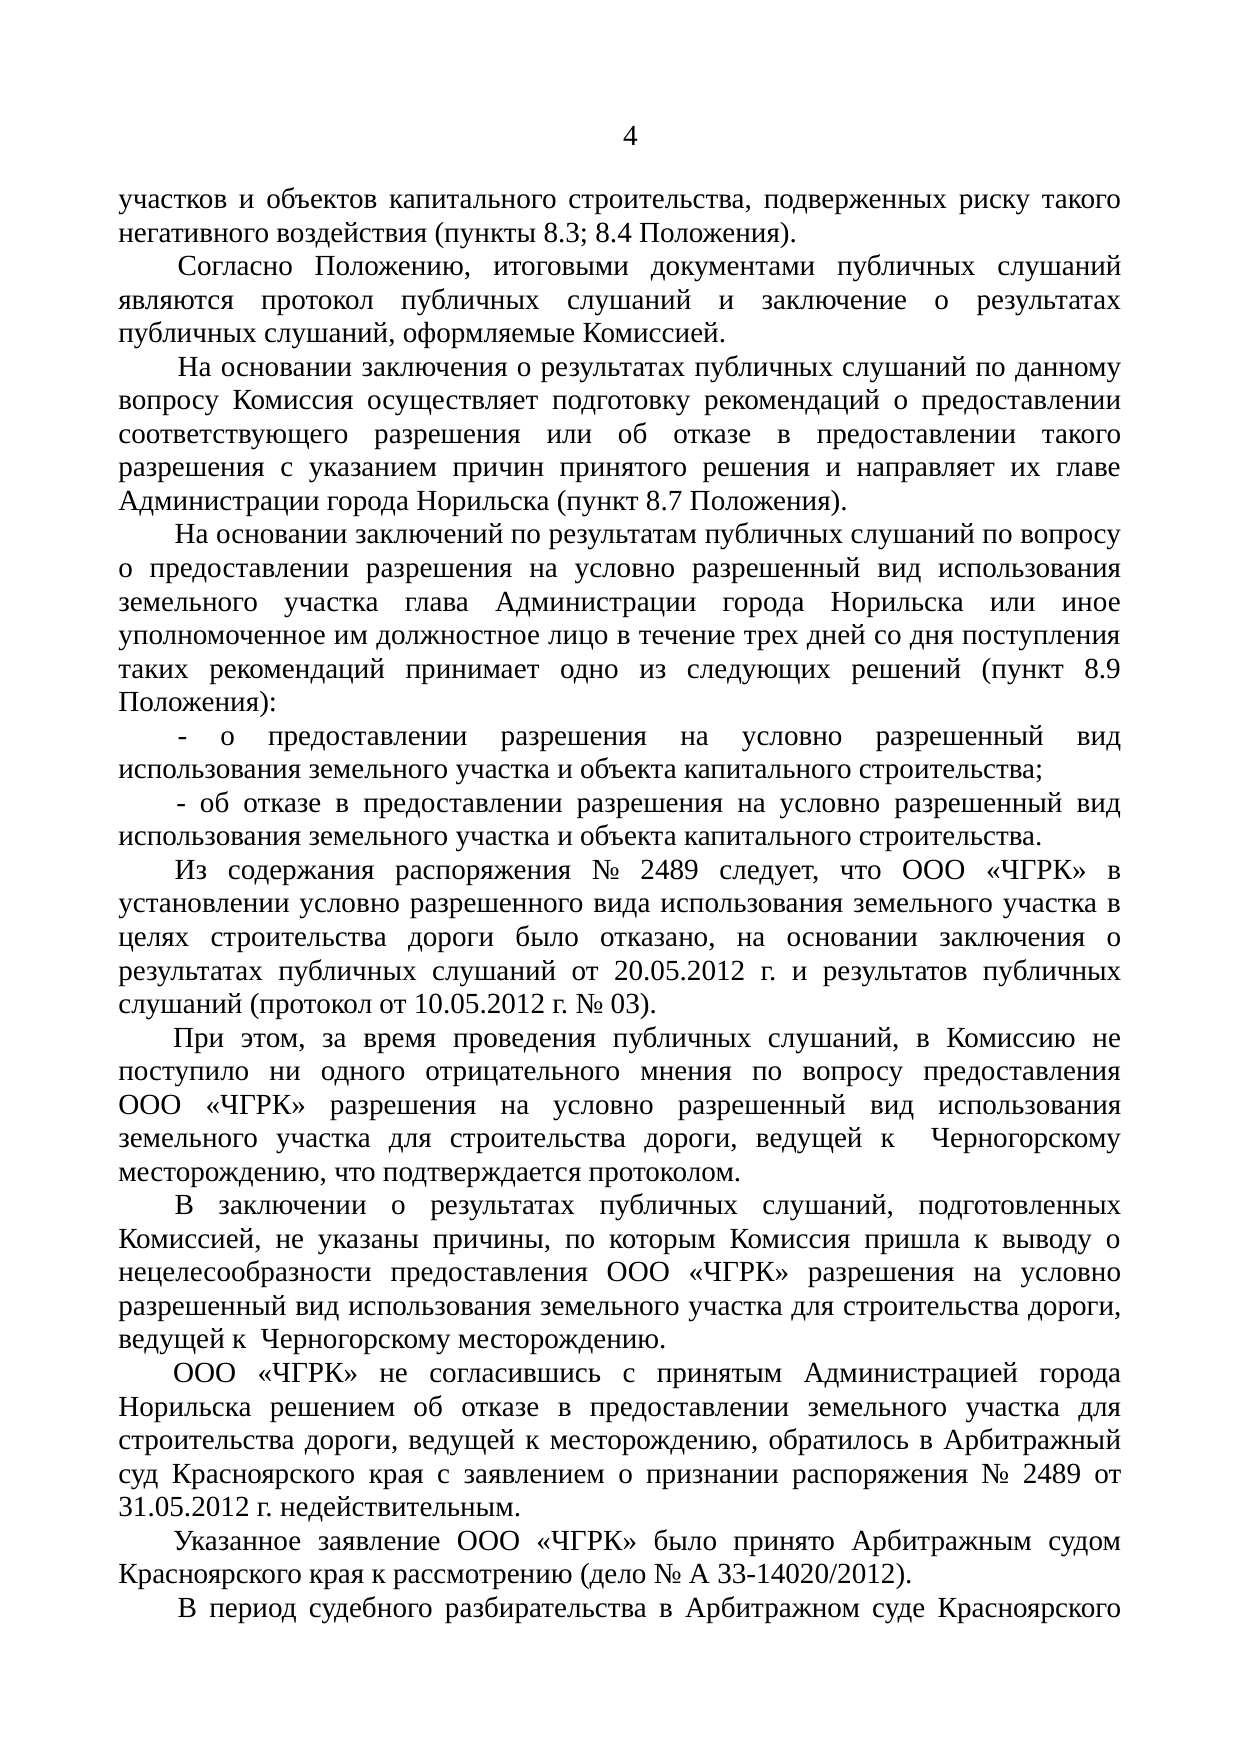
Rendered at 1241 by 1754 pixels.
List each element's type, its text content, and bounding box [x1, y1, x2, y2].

text - о предоставлении разрешения на условно разрешенный вид использования земельного участка и объекта капитального строительства; [118, 718, 1122, 785]
text В период судебного разбирательства в Арбитражном суде Красноярского [118, 1590, 1122, 1623]
text - об отказе в предоставлении разрешения на условно разрешенный вид использования земельного участка и объекта капитального строительства. [118, 785, 1122, 852]
text Указанное заявление ООО «ЧГРК» было принято Арбитражным судом Красноярского края к рассмотрению (дело № А 33-14020/2012). [118, 1523, 1122, 1590]
text В заключении о результатах публичных слушаний, подготовленных Комиссией, не указаны причины, по которым Комиссия пришла к выводу о нецелесообразности предоставления ООО «ЧГРК» разрешения на условно разрешенный вид использования земельного участка для строительства дороги, ведущей к Черногорскому месторождению. [118, 1187, 1122, 1355]
text Из содержания распоряжения № 2489 следует, что ООО «ЧГРК» в установлении условно разрешенного вида использования земельного участка в целях строительства дороги было отказано, на основании заключения о результатах публичных слушаний от 20.05.2012 г. и результатов публичных слушаний (протокол от 10.05.2012 г. № 03). [118, 852, 1122, 1020]
text ООО «ЧГРК» не согласившись с принятым Администрацией города Норильска решением об отказе в предоставлении земельного участка для строительства дороги, ведущей к месторождению, обратилось в Арбитражный суд Красноярского края с заявлением о признании распоряжения № 2489 от 31.05.2012 г. недействительным. [118, 1355, 1122, 1523]
text участков и объектов капитального строительства, подверженных риску такого негативного воздействия (пункты 8.3; 8.4 Положения). [118, 181, 1122, 248]
text Согласно Положению, итоговыми документами публичных слушаний являются протокол публичных слушаний и заключение о результатах публичных слушаний, оформляемые Комиссией. [118, 248, 1122, 349]
text На основании заключения о результатах публичных слушаний по данному вопросу Комиссия осуществляет подготовку рекомендаций о предоставлении соответствующего разрешения или об отказе в предоставлении такого разрешения с указанием причин принятого решения и направляет их главе Администрации города Норильска (пункт 8.7 Положения). [118, 349, 1122, 517]
text На основании заключений по результатам публичных слушаний по вопросу о предоставлении разрешения на условно разрешенный вид использования земельного участка глава Администрации города Норильска или иное уполномоченное им должностное лицо в течение трех дней со дня поступления таких рекомендаций принимает одно из следующих решений (пункт 8.9 Положения): [118, 517, 1122, 718]
text При этом, за время проведения публичных слушаний, в Комиссию не поступило ни одного отрицательного мнения по вопросу предоставления ООО «ЧГРК» разрешения на условно разрешенный вид использования земельного участка для строительства дороги, ведущей к Черногорскому месторождению, что подтверждается протоколом. [118, 1020, 1122, 1187]
